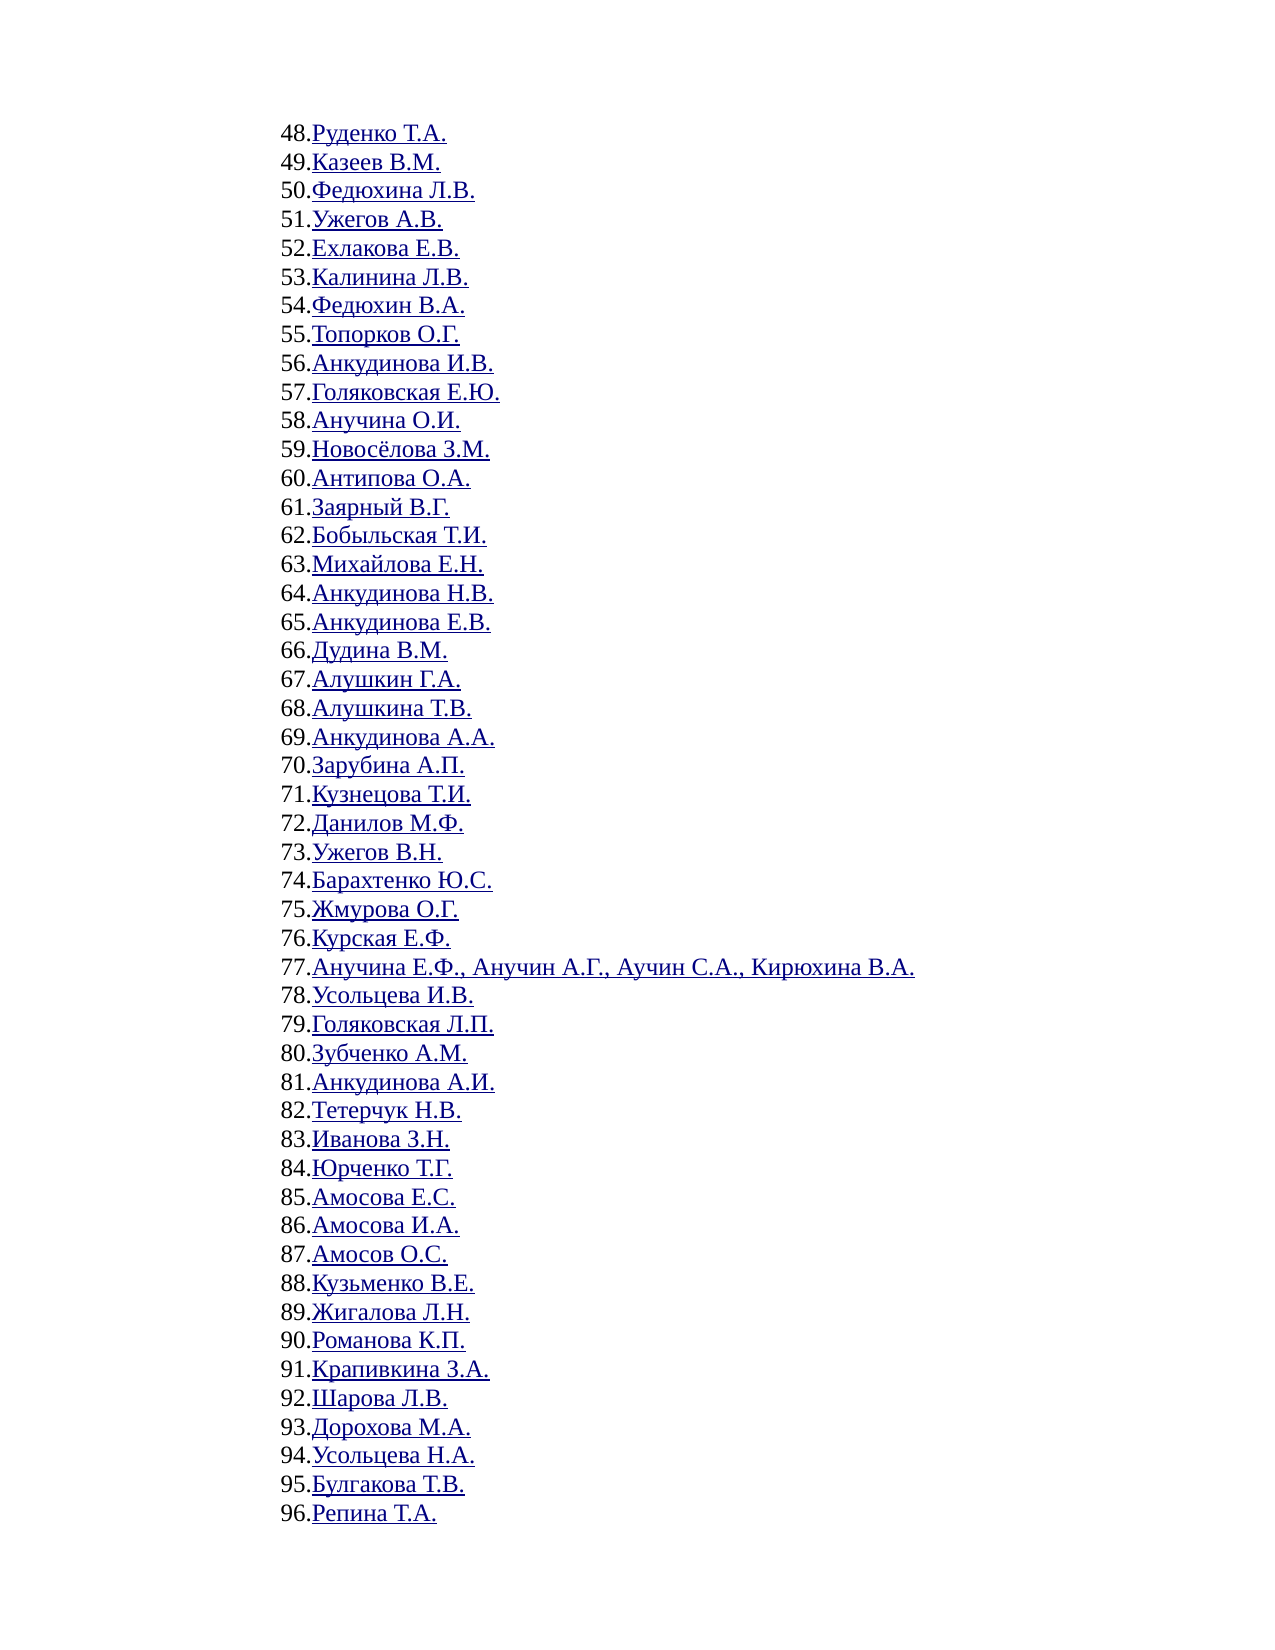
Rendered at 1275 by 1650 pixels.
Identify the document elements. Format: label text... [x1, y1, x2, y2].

list Руденко Т.А. [280, 118, 1039, 147]
list Усольцева Н.А. [280, 1441, 1039, 1469]
list Амосова Е.С. [280, 1182, 1039, 1211]
list Тетерчук Н.В. [280, 1096, 1039, 1124]
list Бобыльская Т.И. [280, 521, 1039, 549]
list Топорков О.Г. [280, 319, 1039, 348]
list Федюхин В.А. [280, 291, 1039, 319]
list Юрченко Т.Г. [280, 1153, 1039, 1182]
list Ужегов В.Н. [280, 837, 1039, 866]
list Анучина Е.Ф., Анучин А.Г., Аучин С.А., Кирюхина В.А. [280, 952, 1039, 981]
list Зубченко А.М. [280, 1038, 1039, 1067]
list Заярный В.Г. [280, 492, 1039, 521]
list Калинина Л.В. [280, 262, 1039, 291]
list Ехлакова Е.В. [280, 233, 1039, 262]
list Голяковская Л.П. [280, 1009, 1039, 1038]
list Крапивкина З.А. [280, 1354, 1039, 1383]
list Голяковская Е.Ю. [280, 377, 1039, 406]
list Романова К.П. [280, 1326, 1039, 1354]
list Булгакова Т.В. [280, 1469, 1039, 1498]
list Михайлова Е.Н. [280, 549, 1039, 578]
list Иванова З.Н. [280, 1124, 1039, 1153]
list Анкудинова Е.В. [280, 607, 1039, 636]
list Кузьменко В.Е. [280, 1268, 1039, 1297]
list Барахтенко Ю.С. [280, 866, 1039, 894]
list Зарубина А.П. [280, 751, 1039, 779]
list Амосов О.С. [280, 1239, 1039, 1268]
list Анкудинова Н.В. [280, 578, 1039, 607]
list Кузнецова Т.И. [280, 779, 1039, 808]
list Репина Т.А. [280, 1498, 1039, 1527]
list Жигалова Л.Н. [280, 1297, 1039, 1326]
list Новосёлова З.М. [280, 434, 1039, 463]
list Шарова Л.В. [280, 1383, 1039, 1412]
list Казеев В.М. [280, 147, 1039, 176]
list Федюхина Л.В. [280, 176, 1039, 204]
list Усольцева И.В. [280, 981, 1039, 1009]
list Анкудинова И.В. [280, 348, 1039, 377]
list Дудина В.М. [280, 636, 1039, 664]
list Антипова О.А. [280, 463, 1039, 492]
list Дорохова М.А. [280, 1412, 1039, 1441]
list Ужегов А.В. [280, 204, 1039, 233]
list Жмурова О.Г. [280, 894, 1039, 923]
list Анучина О.И. [280, 406, 1039, 434]
list Данилов М.Ф. [280, 808, 1039, 837]
list Алушкина Т.В. [280, 693, 1039, 722]
list Алушкин Г.А. [280, 664, 1039, 693]
list Курская Е.Ф. [280, 923, 1039, 952]
list Анкудинова А.И. [280, 1067, 1039, 1096]
list Анкудинова А.А. [280, 722, 1039, 751]
list Амосова И.А. [280, 1211, 1039, 1239]
